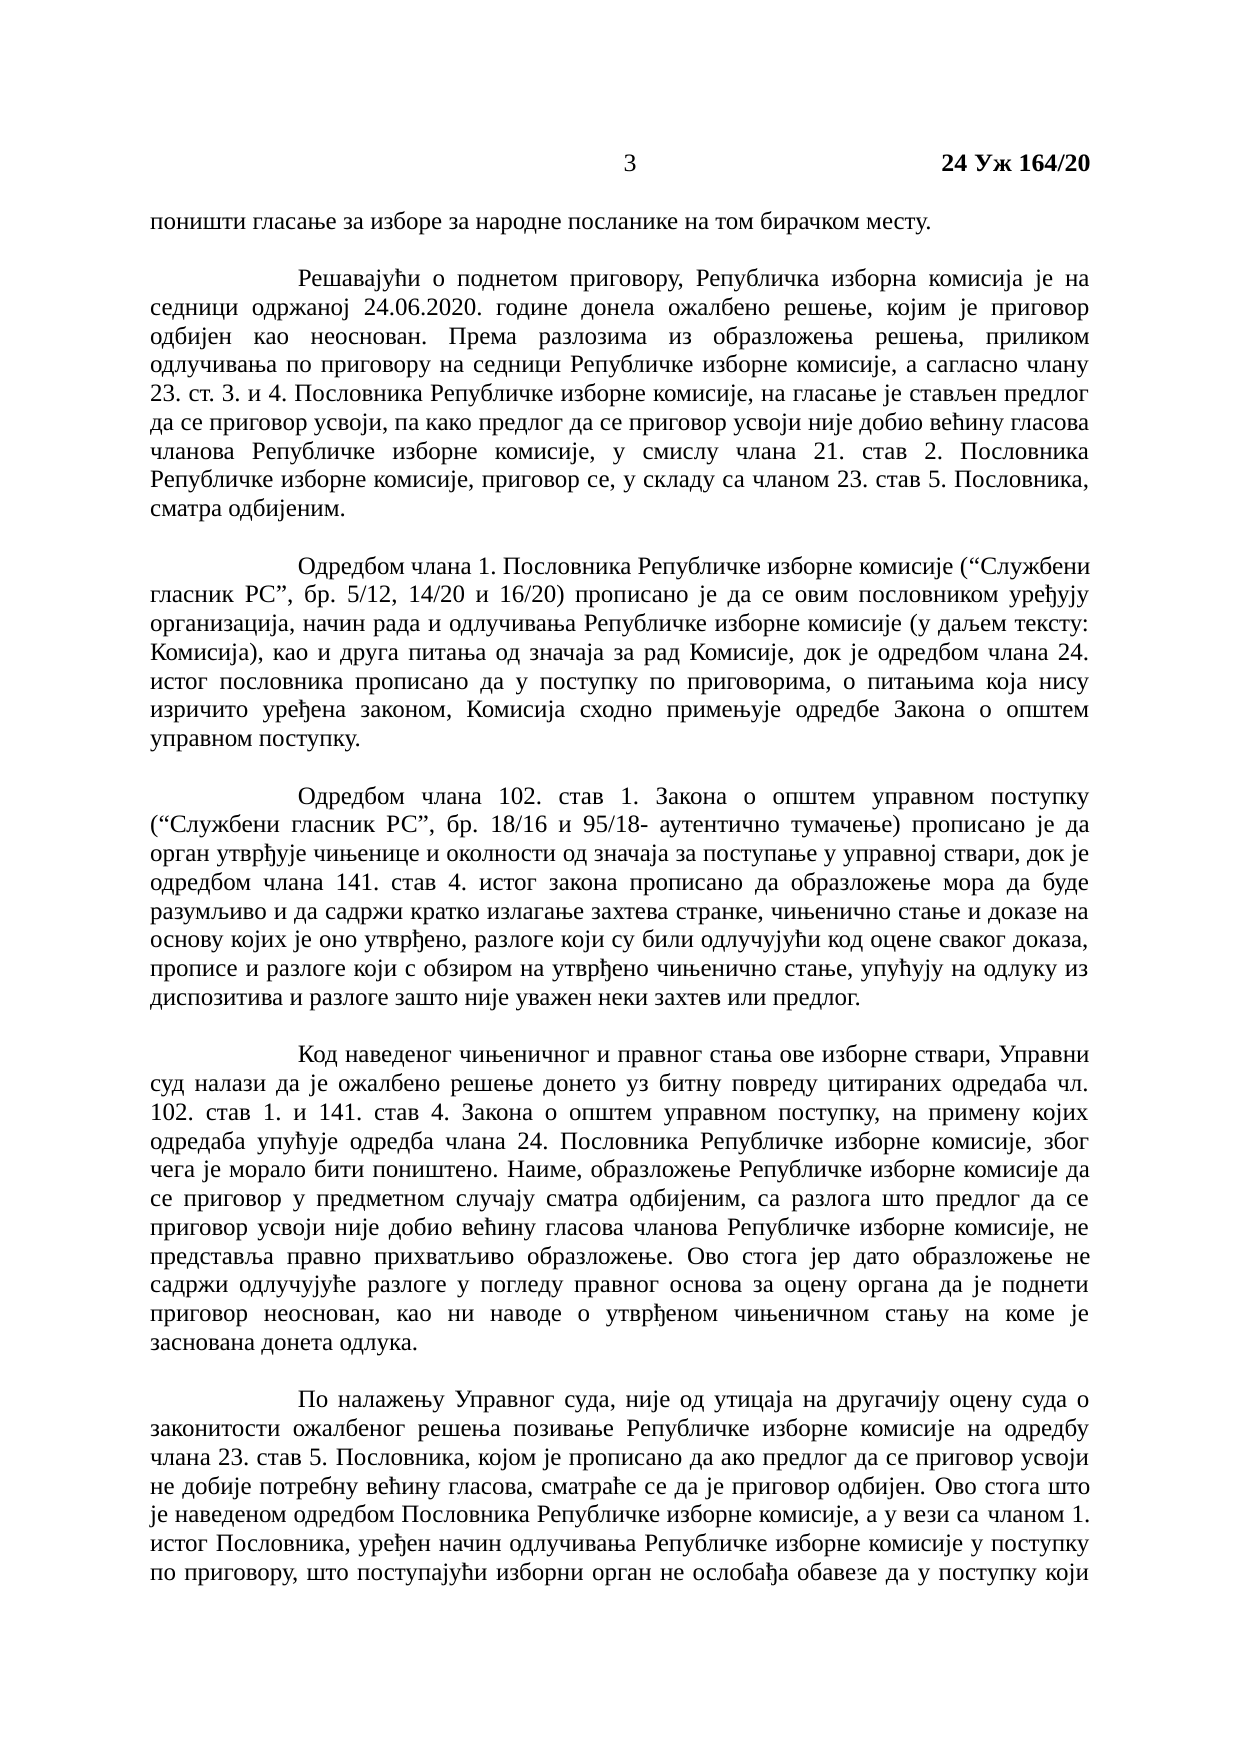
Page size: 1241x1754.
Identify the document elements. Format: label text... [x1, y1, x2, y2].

text Код наведеног чињеничног и правног стања ове изборне ствари, Управни суд налази да је ожалбено решење донето уз битну повреду цитираних одредаба чл. 102. став 1. и 141. став 4. Закона о општем управном поступку, на примену којих одредаба упућује одредба члана 24. Пословника Републичке изборне комисије, због чега је морало бити поништено. Наиме, образложење Републичке изборне комисије да се приговор у предметном случају сматра одбијеним, са разлога што предлог да се приговор усвоји није добио већину гласова чланова Републичке изборне комисије, не представља правно прихватљиво образложење. Ово стога јер дато образложење не садржи одлучујуће разлоге у погледу правног основа за оцену органа да је поднети приговор неоснован, као ни наводе о утврђеном чињеничном стању на коме је заснована донета одлука. [150, 1039, 1090, 1356]
text Решавајући о поднетом приговору, Републичка изборна комисија је на седници одржаној 24.06.2020. године донела ожалбено решење, којим је приговор одбијен као неоснован. Према разлозима из образложења решења, приликом одлучивања по приговору на седници Републичке изборне комисије, а сагласно члану 23. ст. 3. и 4. Пословника Републичке изборне комисије, на гласање је стављен предлог да се приговор усвоји, па како предлог да се приговор усвоји није добио већину гласова чланова Републичке изборне комисије, у смислу члана 21. став 2. Пословника Републичке изборне комисије, приговор се, у складу са чланом 23. став 5. Пословника, сматра одбијеним. [150, 263, 1090, 522]
text Одредбом члана 102. став 1. Закона о општем управном поступку (“Службени гласник РС”, бр. 18/16 и 95/18- аутентично тумачење) прописано је да орган утврђује чињенице и околности од значаја за поступање у управној ствари, док је одредбом члана 141. став 4. истог закона прописано да образложење мора да буде разумљиво и да садржи кратко излагање захтева странке, чињенично стање и доказе на основу којих је оно утврђено, разлоге који су били одлучујући код оцене сваког доказа, прописе и разлоге који с обзиром на утврђено чињенично стање, упућују на одлуку из диспозитива и разлоге зашто није уважен неки захтев или предлог. [150, 781, 1090, 1011]
text поништи гласање за изборе за народне посланике на том бирачком месту. [150, 206, 1090, 234]
text Одредбом члана 1. Пословника Републичке изборне комисије (“Службени гласник РС”, бр. 5/12, 14/20 и 16/20) прописано је да се овим пословником уређују организација, начин рада и одлучивања Републичке изборне комисије (у даљем тексту: Комисија), као и друга питања од значаја за рад Комисије, док је одредбом члана 24. истог пословника прописано да у поступку по приговорима, о питањима која нису изричито уређена законом, Комисија сходно примењује одредбе Закона о општем управном поступку. [150, 551, 1090, 752]
text По налажењу Управног суда, није од утицаја на другачију оцену суда о законитости ожалбеног решења позивање Републичке изборне комисије на одредбу члана 23. став 5. Пословника, којом је прописано да ако предлог да се приговор усвоји не добије потребну већину гласова, сматраће се да је приговор одбијен. Ово стога што је наведеном одредбом Пословника Републичке изборне комисије, а у вези са чланом 1. истог Пословника, уређен начин одлучивања Републичке изборне комисије у поступку по приговору, што поступајући изборни орган не ослобађа обавезе да у поступку који [150, 1384, 1090, 1586]
